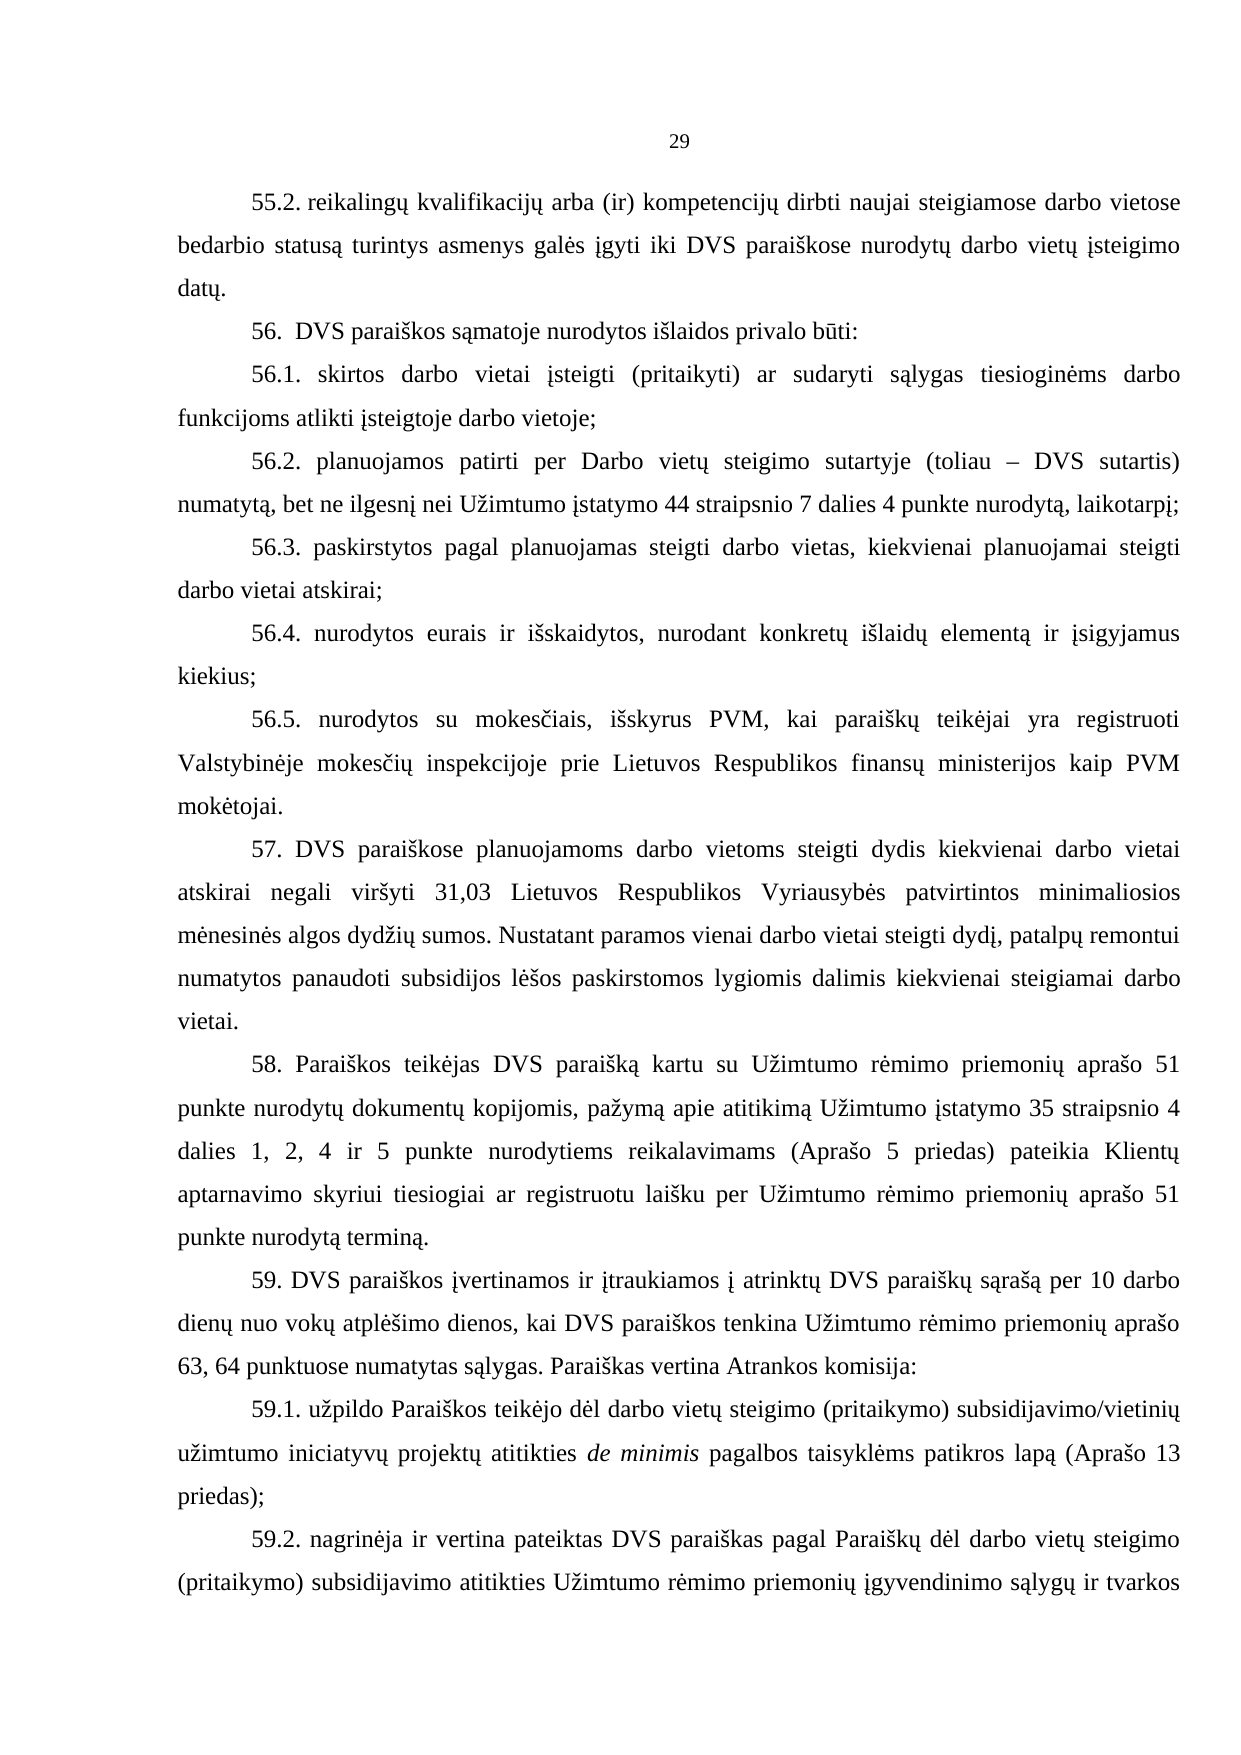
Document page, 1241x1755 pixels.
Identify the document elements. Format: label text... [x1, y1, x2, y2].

text 58. Paraiškos teikėjas DVS paraišką kartu su Užimtumo rėmimo priemonių aprašo 51 punkte nurodytų dokumentų kopijomis, pažymą apie atitikimą Užimtumo įstatymo 35 straipsnio 4 dalies 1, 2, 4 ir 5 punkte nurodytiems reikalavimams (Aprašo 5 priedas) pateikia Klientų aptarnavimo skyriui tiesiogiai ar registruotu laišku per Užimtumo rėmimo priemonių aprašo 51 punkte nurodytą terminą. [177, 1049, 1181, 1251]
text 59. DVS paraiškos įvertinamos ir įtraukiamos į atrinktų DVS paraiškų sąrašą per 10 darbo dienų nuo vokų atplėšimo dienos, kai DVS paraiškos tenkina Užimtumo rėmimo priemonių aprašo 63, 64 punktuose numatytas sąlygas. Paraiškas vertina Atrankos komisija: [177, 1265, 1181, 1380]
text 56.2. planuojamos patirti per Darbo vietų steigimo sutartyje (toliau – DVS sutartis) numatytą, bet ne ilgesnį nei Užimtumo įstatymo 44 straipsnio 7 dalies 4 punkte nurodytą, laikotarpį; [177, 446, 1181, 518]
text 59.2. nagrinėja ir vertina pateiktas DVS paraiškas pagal Paraiškų dėl darbo vietų steigimo (pritaikymo) subsidijavimo atitikties Užimtumo rėmimo priemonių įgyvendinimo sąlygų ir tvarkos [177, 1524, 1181, 1596]
text 56.1. skirtos darbo vietai įsteigti (pritaikyti) ar sudaryti sąlygas tiesioginėms darbo funkcijoms atlikti įsteigtoje darbo vietoje; [177, 359, 1181, 431]
text 56.3. paskirstytos pagal planuojamas steigti darbo vietas, kiekvienai planuojamai steigti darbo vietai atskirai; [177, 532, 1181, 604]
text 59.1. užpildo Paraiškos teikėjo dėl darbo vietų steigimo (pritaikymo) subsidijavimo/vietinių užimtumo iniciatyvų projektų atitikties de minimis pagalbos taisyklėms patikros lapą (Aprašo 13 priedas); [177, 1394, 1181, 1509]
text 56. DVS paraiškos sąmatoje nurodytos išlaidos privalo būti: [177, 316, 1181, 345]
text 57. DVS paraiškose planuojamoms darbo vietoms steigti dydis kiekvienai darbo vietai atskirai negali viršyti 31,03 Lietuvos Respublikos Vyriausybės patvirtintos minimaliosios mėnesinės algos dydžių sumos. Nustatant paramos vienai darbo vietai steigti dydį, patalpų remontui numatytos panaudoti subsidijos lėšos paskirstomos lygiomis dalimis kiekvienai steigiamai darbo vietai. [177, 834, 1181, 1035]
text 56.4. nurodytos eurais ir išskaidytos, nurodant konkretų išlaidų elementą ir įsigyjamus kiekius; [177, 618, 1181, 690]
text 56.5. nurodytos su mokesčiais, išskyrus PVM, kai paraiškų teikėjai yra registruoti Valstybinėje mokesčių inspekcijoje prie Lietuvos Respublikos finansų ministerijos kaip PVM mokėtojai. [177, 704, 1181, 819]
text 55.2. reikalingų kvalifikacijų arba (ir) kompetencijų dirbti naujai steigiamose darbo vietose bedarbio statusą turintys asmenys galės įgyti iki DVS paraiškose nurodytų darbo vietų įsteigimo datų. [177, 187, 1181, 302]
